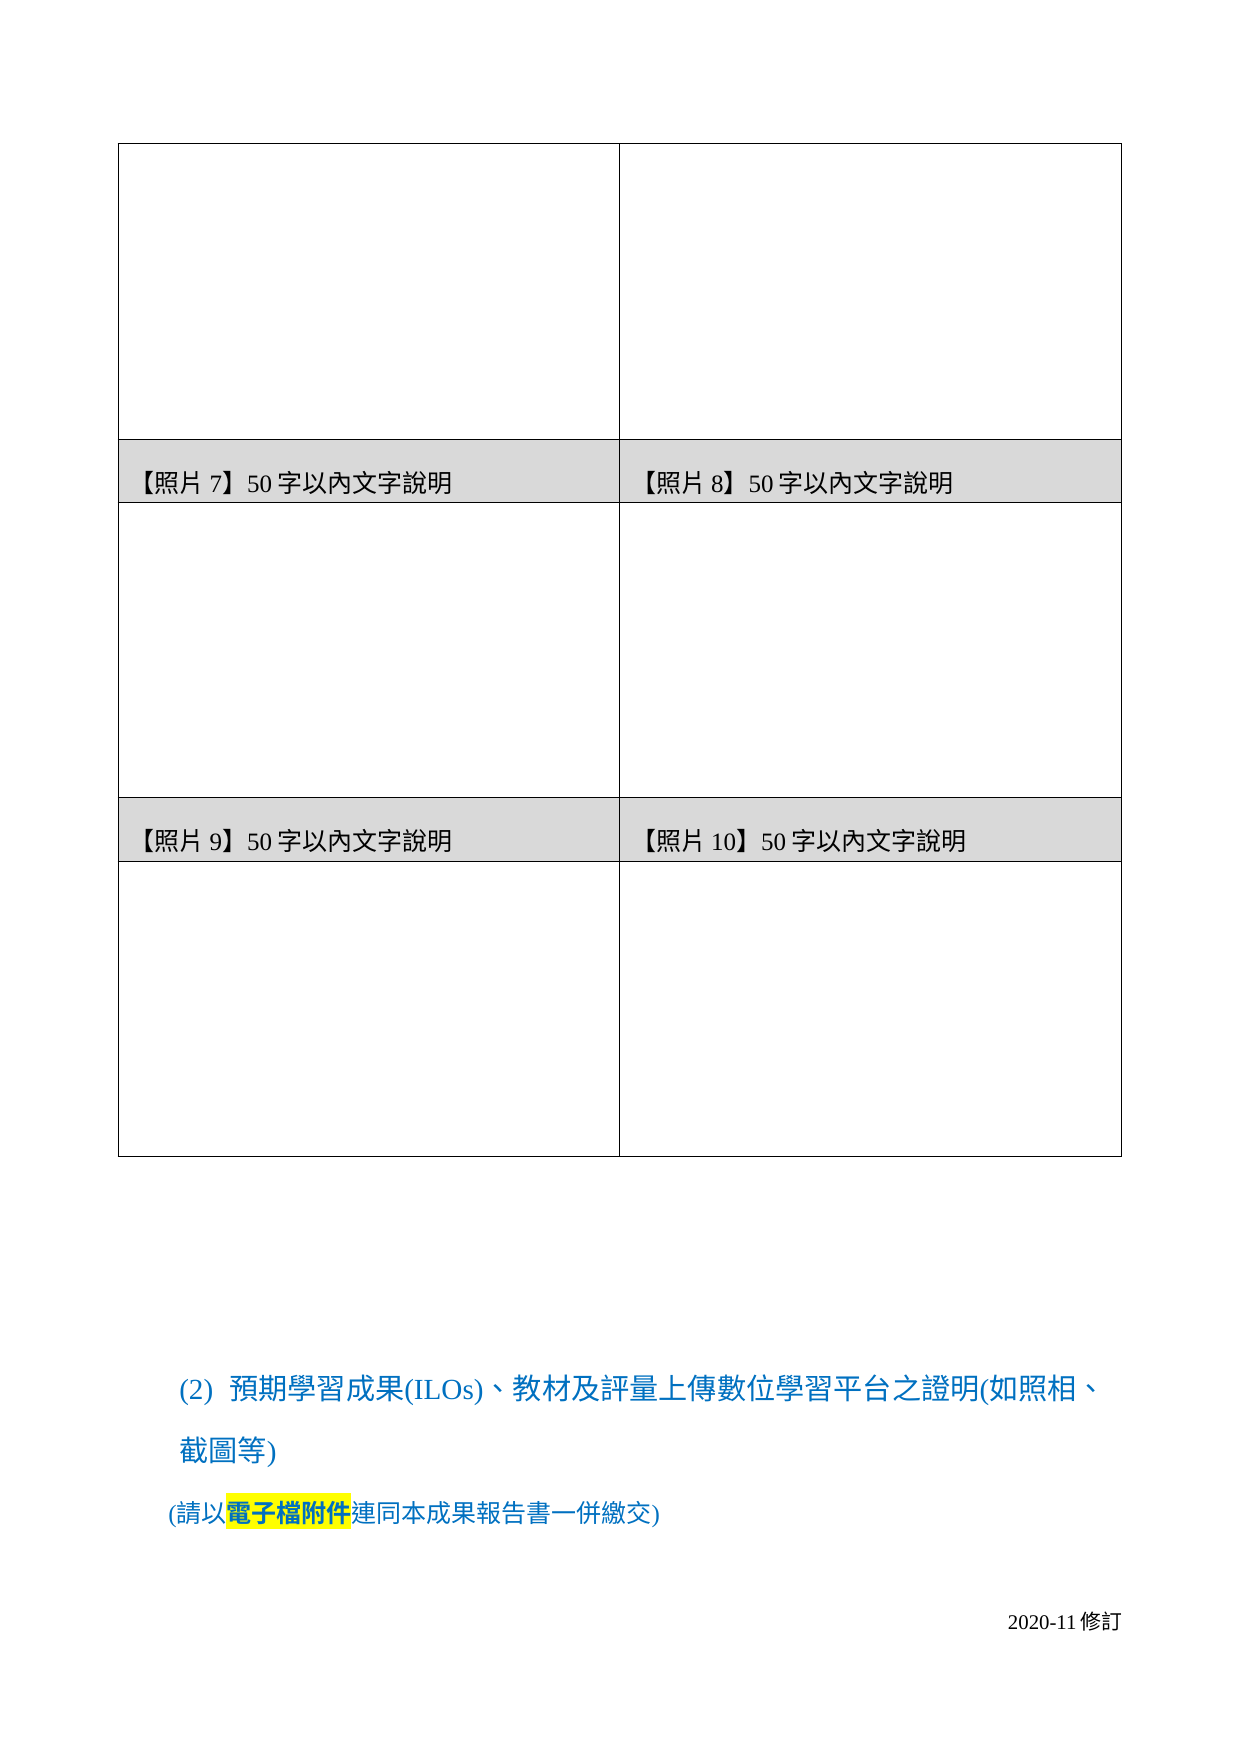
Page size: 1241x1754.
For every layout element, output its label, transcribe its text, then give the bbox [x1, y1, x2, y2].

table_cell 【照片10】50字以內文字說明 [620, 798, 1121, 861]
list 預期學習成果(ILOs)、教材及評量上傳數位學習平台之證明(如照相、截圖等) [179, 1345, 1122, 1470]
table_cell [620, 144, 1121, 438]
text (請以電子檔附件連同本成果報告書一併繳交) [168, 1470, 1122, 1532]
table_cell [119, 862, 619, 1156]
table_cell 【照片8】50字以內文字說明 [620, 440, 1121, 502]
table_cell [620, 503, 1121, 797]
table_cell [620, 862, 1121, 1156]
table_cell [119, 144, 619, 438]
table_cell 【照片7】50字以內文字說明 [119, 440, 619, 502]
table_cell 【照片9】50字以內文字說明 [119, 798, 619, 861]
table_cell [119, 503, 619, 797]
